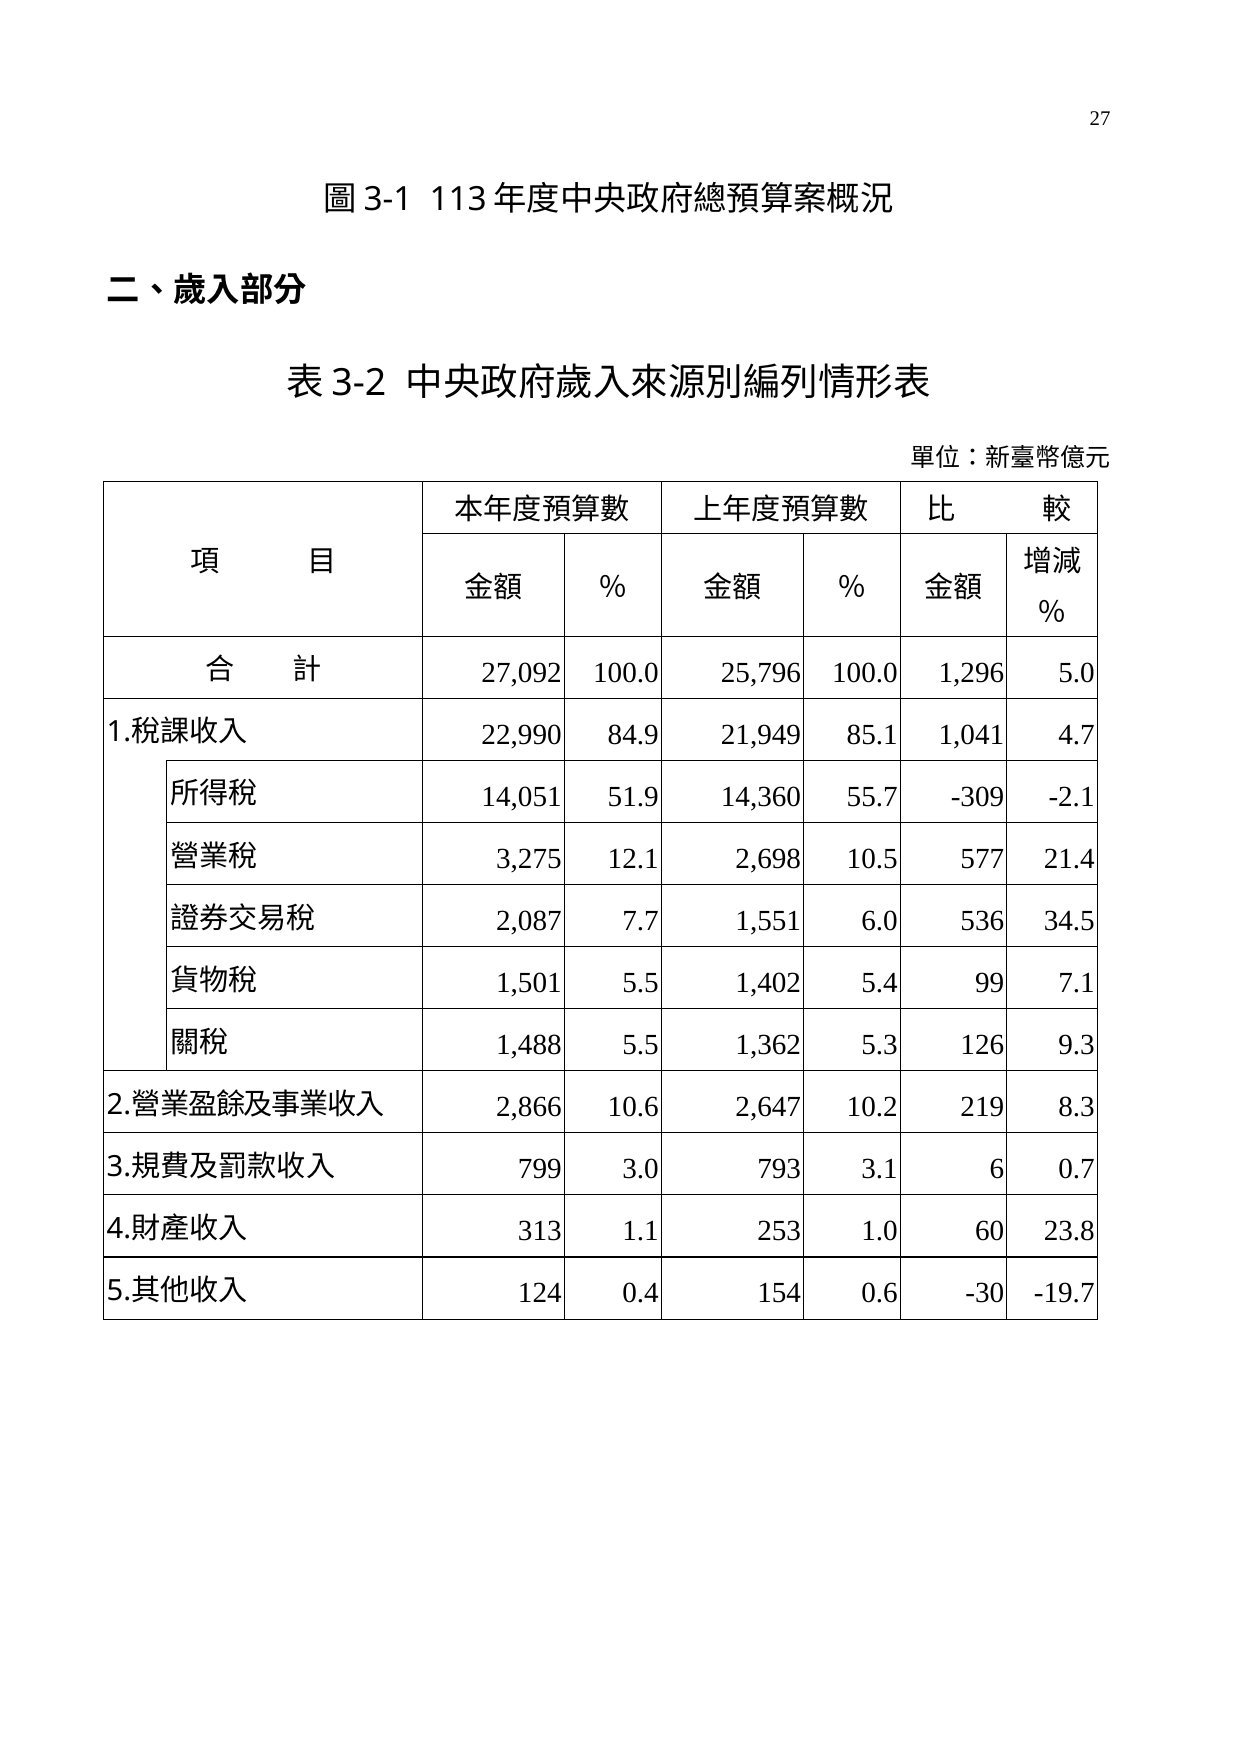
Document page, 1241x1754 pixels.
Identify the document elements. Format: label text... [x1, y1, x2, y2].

table_cell 金額 [662, 534, 803, 636]
table_cell 1,551 [662, 885, 803, 946]
table_cell 84.9 [565, 699, 661, 760]
table_cell 1.稅課收入 [104, 699, 422, 760]
table_cell 2,647 [662, 1071, 803, 1132]
table_cell 1,501 [423, 947, 564, 1008]
table_cell 2.營業盈餘及事業收入 [104, 1071, 422, 1132]
table_cell -2.1 [1007, 761, 1097, 822]
table_cell 8.3 [1007, 1071, 1097, 1132]
table_cell 1,402 [662, 947, 803, 1008]
table_cell [104, 946, 166, 1070]
text 表3-2 中央政府歲入來源別編列情形表 [106, 328, 1110, 430]
table_cell 313 [423, 1195, 564, 1256]
table_cell -19.7 [1007, 1258, 1097, 1318]
table_cell ％ [804, 534, 900, 636]
table_header 項 目 [104, 482, 422, 636]
table_cell 所得稅 [167, 761, 422, 822]
table_cell 3.規費及罰款收入 [104, 1133, 422, 1194]
table_cell 51.9 [565, 761, 661, 822]
text 二、歲入部分 [106, 262, 1110, 313]
table_cell 營業稅 [167, 823, 422, 884]
table_cell 關稅 [167, 1009, 422, 1070]
table_cell 1,362 [662, 1009, 803, 1070]
table_cell 219 [901, 1071, 1006, 1132]
table_cell 12.1 [565, 823, 661, 884]
table_cell 1,488 [423, 1009, 564, 1070]
text 單位：新臺幣億元 [109, 430, 1110, 481]
table_cell 6 [901, 1133, 1006, 1194]
table_cell -30 [901, 1258, 1006, 1318]
table_header 比 較 [901, 482, 1097, 533]
table_cell 536 [901, 885, 1006, 946]
table_cell 154 [662, 1258, 803, 1318]
table_cell [104, 760, 166, 822]
text 圖3-1 113年度中央政府總預算案概況 [106, 171, 1110, 222]
table_cell 55.7 [804, 761, 900, 822]
table_cell 5.4 [804, 947, 900, 1008]
table_cell -309 [901, 761, 1006, 822]
table_cell [104, 884, 166, 946]
table_cell 4.7 [1007, 699, 1097, 760]
table_cell 2,698 [662, 823, 803, 884]
table_cell 22,990 [423, 699, 564, 760]
table_cell 1.0 [804, 1195, 900, 1256]
table_cell 證券交易稅 [167, 885, 422, 946]
table_cell 0.6 [804, 1258, 900, 1318]
table_cell 合 計 [104, 637, 422, 698]
table_cell 貨物稅 [167, 947, 422, 1008]
table_cell 7.7 [565, 885, 661, 946]
table_cell 9.3 [1007, 1009, 1097, 1070]
table_cell 14,360 [662, 761, 803, 822]
table_header 上年度預算數 [662, 482, 900, 533]
table_cell 14,051 [423, 761, 564, 822]
table_cell 23.8 [1007, 1195, 1097, 1256]
table_cell 2,866 [423, 1071, 564, 1132]
table_cell 34.5 [1007, 885, 1097, 946]
table_cell 增減％ [1007, 534, 1097, 636]
table_cell 3.1 [804, 1133, 900, 1194]
table_cell 100.0 [565, 637, 661, 698]
table_cell 5.3 [804, 1009, 900, 1070]
table_cell 793 [662, 1133, 803, 1194]
table_cell 5.5 [565, 1009, 661, 1070]
table_cell [104, 822, 166, 884]
table_cell 金額 [901, 534, 1006, 636]
table_cell 10.2 [804, 1071, 900, 1132]
table_cell 金額 [423, 534, 564, 636]
table_cell 100.0 [804, 637, 900, 698]
table_cell 7.1 [1007, 947, 1097, 1008]
table_cell 1.1 [565, 1195, 661, 1256]
table_cell ％ [565, 534, 661, 636]
table_cell 3.0 [565, 1133, 661, 1194]
table_cell 25,796 [662, 637, 803, 698]
table_cell 799 [423, 1133, 564, 1194]
table_cell 5.5 [565, 947, 661, 1008]
table_cell 6.0 [804, 885, 900, 946]
table_cell 5.其他收入 [104, 1258, 422, 1318]
table_cell 27,092 [423, 637, 564, 698]
table_cell 2,087 [423, 885, 564, 946]
table_cell 10.5 [804, 823, 900, 884]
table_cell 577 [901, 823, 1006, 884]
table_cell 1,296 [901, 637, 1006, 698]
table_cell 253 [662, 1195, 803, 1256]
table_cell 60 [901, 1195, 1006, 1256]
table_cell 85.1 [804, 699, 900, 760]
table_cell 21.4 [1007, 823, 1097, 884]
table_cell 5.0 [1007, 637, 1097, 698]
table_cell 1,041 [901, 699, 1006, 760]
table_cell 124 [423, 1258, 564, 1318]
table_cell 10.6 [565, 1071, 661, 1132]
table_header 本年度預算數 [423, 482, 661, 533]
table_cell 126 [901, 1009, 1006, 1070]
table_cell 99 [901, 947, 1006, 1008]
table_cell 21,949 [662, 699, 803, 760]
table_cell 0.4 [565, 1258, 661, 1318]
table_cell 0.7 [1007, 1133, 1097, 1194]
table_cell 4.財產收入 [104, 1195, 422, 1256]
table_cell 3,275 [423, 823, 564, 884]
